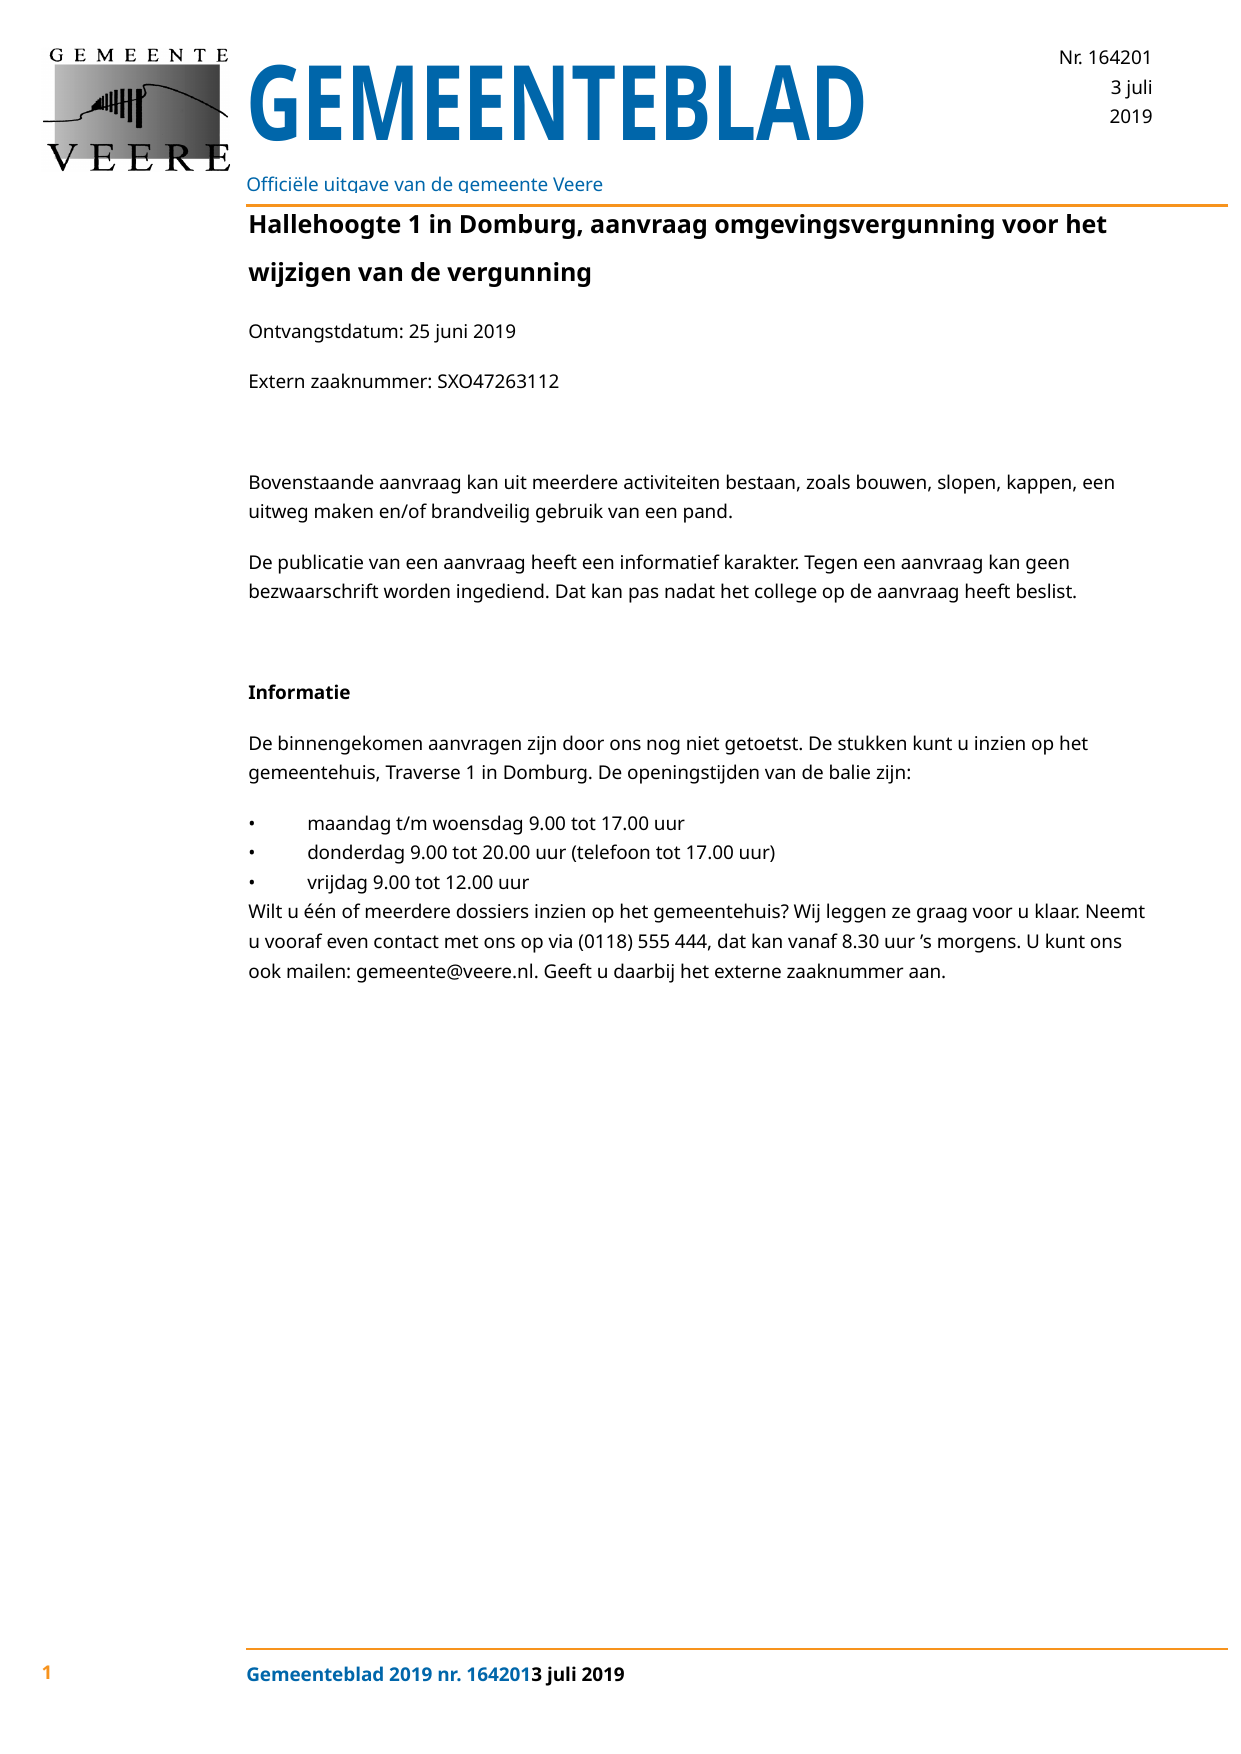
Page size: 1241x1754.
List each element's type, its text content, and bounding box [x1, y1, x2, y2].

list vrijdag 9.00 tot 12.00 uur [248, 869, 1152, 895]
text De publicatie van een aanvraag heeft een informatief karakter. Tegen een aanvraag kan geen bezwaarschrift worden ingediend. Dat kan pas nadat het college op de aanvraag heeft beslist. [248, 549, 1152, 604]
list donderdag 9.00 tot 20.00 uur (telefoon tot 17.00 uur) [248, 839, 1152, 865]
picture [41, 47, 231, 172]
list maandag t/m woensdag 9.00 tot 17.00 uur [248, 810, 1152, 836]
text Extern zaaknummer: SXO47263112 [248, 368, 1152, 394]
text Informatie [248, 679, 1152, 705]
text Ontvangstdatum: 25 juni 2019 [248, 318, 1152, 344]
text De binnengekomen aanvragen zijn door ons nog niet getoetst. De stukken kunt u inzien op het gemeentehuis, Traverse 1 in Domburg. De openingstijden van de balie zijn: [248, 730, 1152, 785]
text Wilt u één of meerdere dossiers inzien op het gemeentehuis? Wij leggen ze graag voor u klaar. Neemt u vooraf even contact met ons op via (0118) 555 444, dat kan vanaf 8.30 uur ’s morgens. U kunt ons ook mailen: gemeente@veere.nl. Geeft u daarbij het externe zaaknummer aan. [248, 899, 1152, 984]
text Hallehoogte 1 in Domburg, aanvraag omgevingsvergunning voor het wijzigen van de vergunning [248, 207, 1152, 288]
text Bovenstaande aanvraag kan uit meerdere activiteiten bestaan, zoals bouwen, slopen, kappen, een uitweg maken en/of brandveilig gebruik van een pand. [248, 469, 1152, 524]
